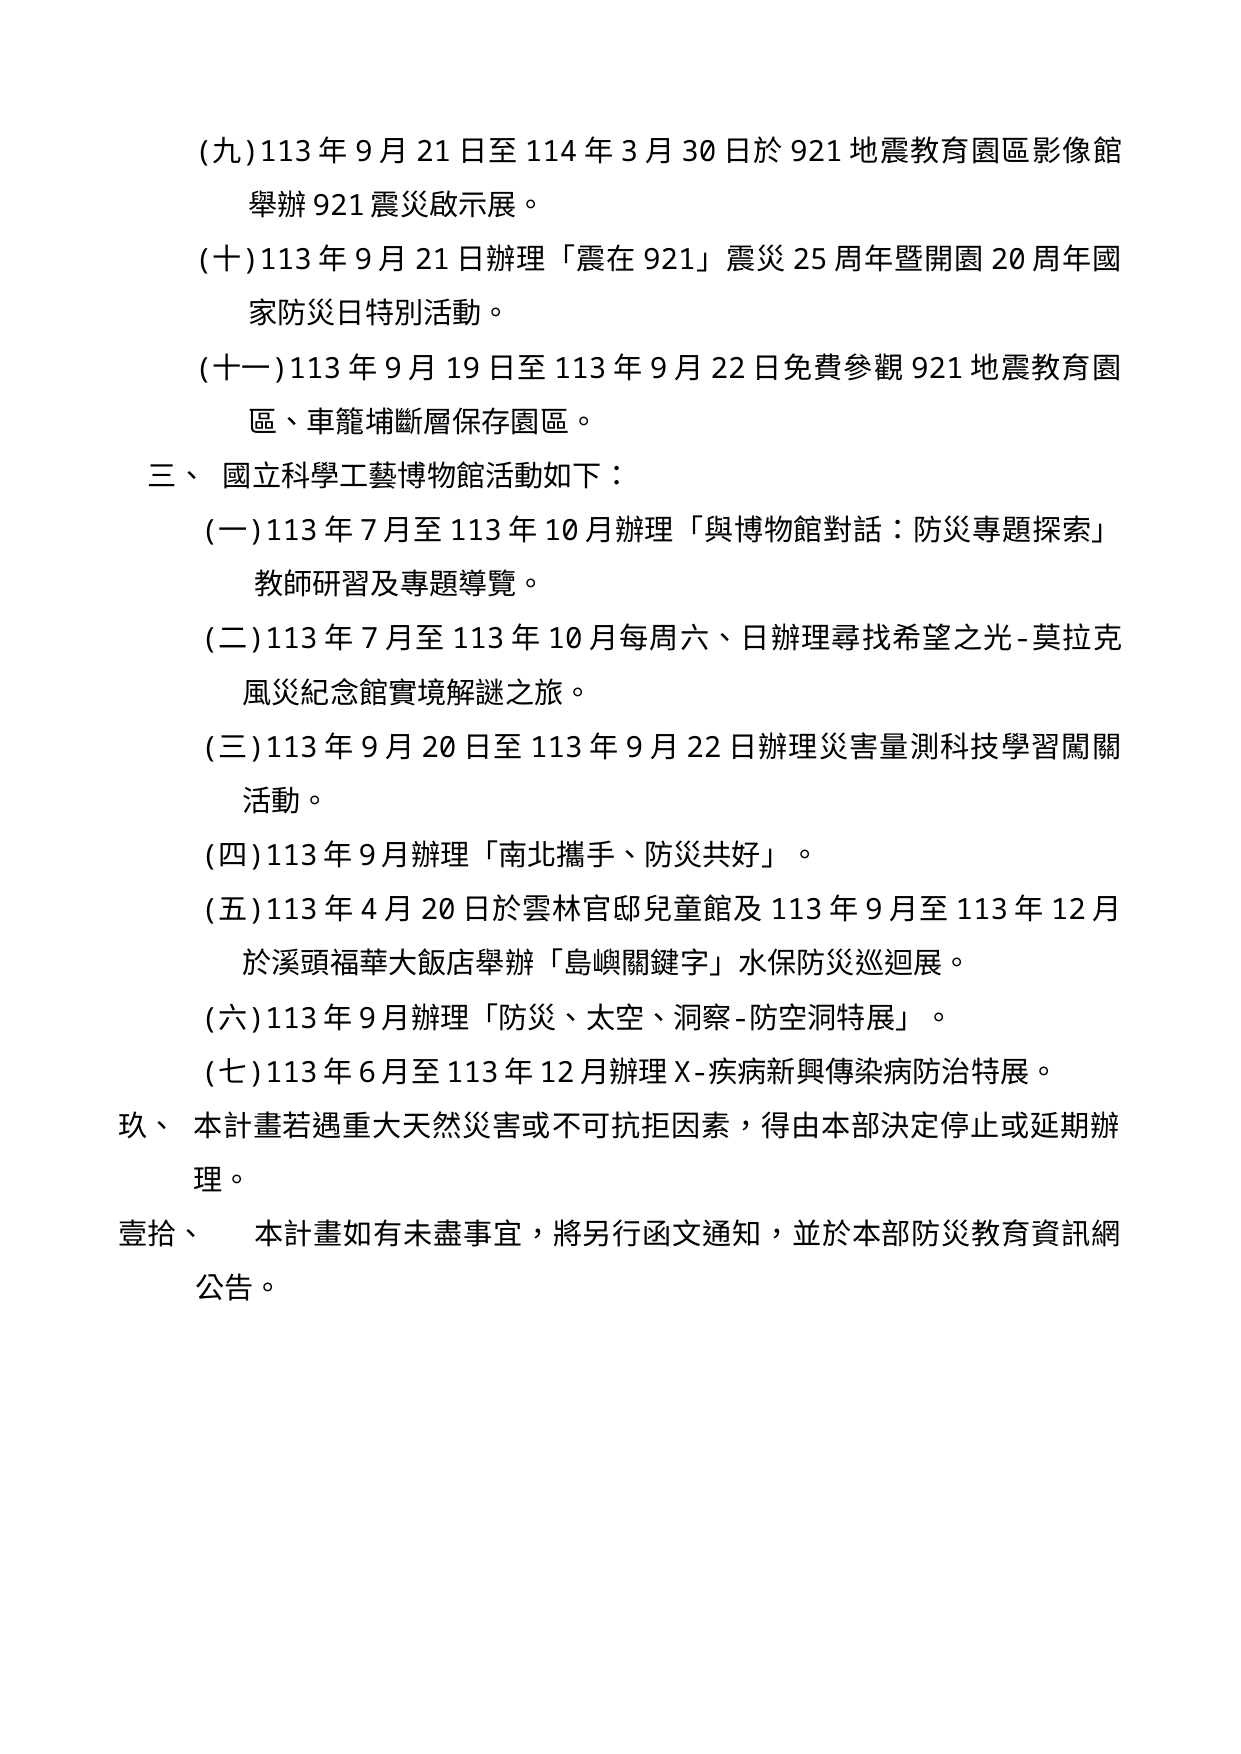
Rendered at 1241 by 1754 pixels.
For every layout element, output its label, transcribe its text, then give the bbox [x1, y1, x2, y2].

list 國立科學工藝博物館活動如下： [148, 443, 1122, 497]
list 本計畫若遇重大天然災害或不可抗拒因素，得由本部決定停止或延期辦理。 [118, 1093, 1122, 1201]
list 113年4月20日於雲林官邸兒童館及113年9月至113年12月於溪頭福華大飯店舉辦「島嶼關鍵字」水保防災巡迴展。 [201, 876, 1122, 985]
list 113年9月21日至114年3月30日於921地震教育園區影像館舉辦921震災啟示展。 [195, 118, 1122, 226]
list 113年6月至113年12月辦理X-疾病新興傳染病防治特展。 [201, 1039, 1122, 1093]
list 本計畫如有未盡事宜，將另行函文通知，並於本部防災教育資訊網公告。 [118, 1201, 1122, 1310]
list 113年9月20日至113年9月22日辦理災害量測科技學習闖關活動。 [201, 714, 1122, 822]
list 113年7月至113年10月每周六、日辦理尋找希望之光-莫拉克風災紀念館實境解謎之旅。 [201, 606, 1122, 714]
list 113年9月19日至113年9月22日免費參觀921地震教育園區、車籠埔斷層保存園區。 [195, 335, 1122, 443]
list 113年9月21日辦理「震在921」震災25周年暨開園20周年國家防災日特別活動。 [195, 226, 1122, 335]
list 113年9月辦理「南北攜手、防災共好」。 [201, 822, 1122, 876]
list 113年7月至113年10月辦理「與博物館對話：防災專題探索」教師研習及專題導覽。 [201, 497, 1122, 606]
list 113年9月辦理「防災、太空、洞察-防空洞特展」。 [201, 985, 1122, 1039]
